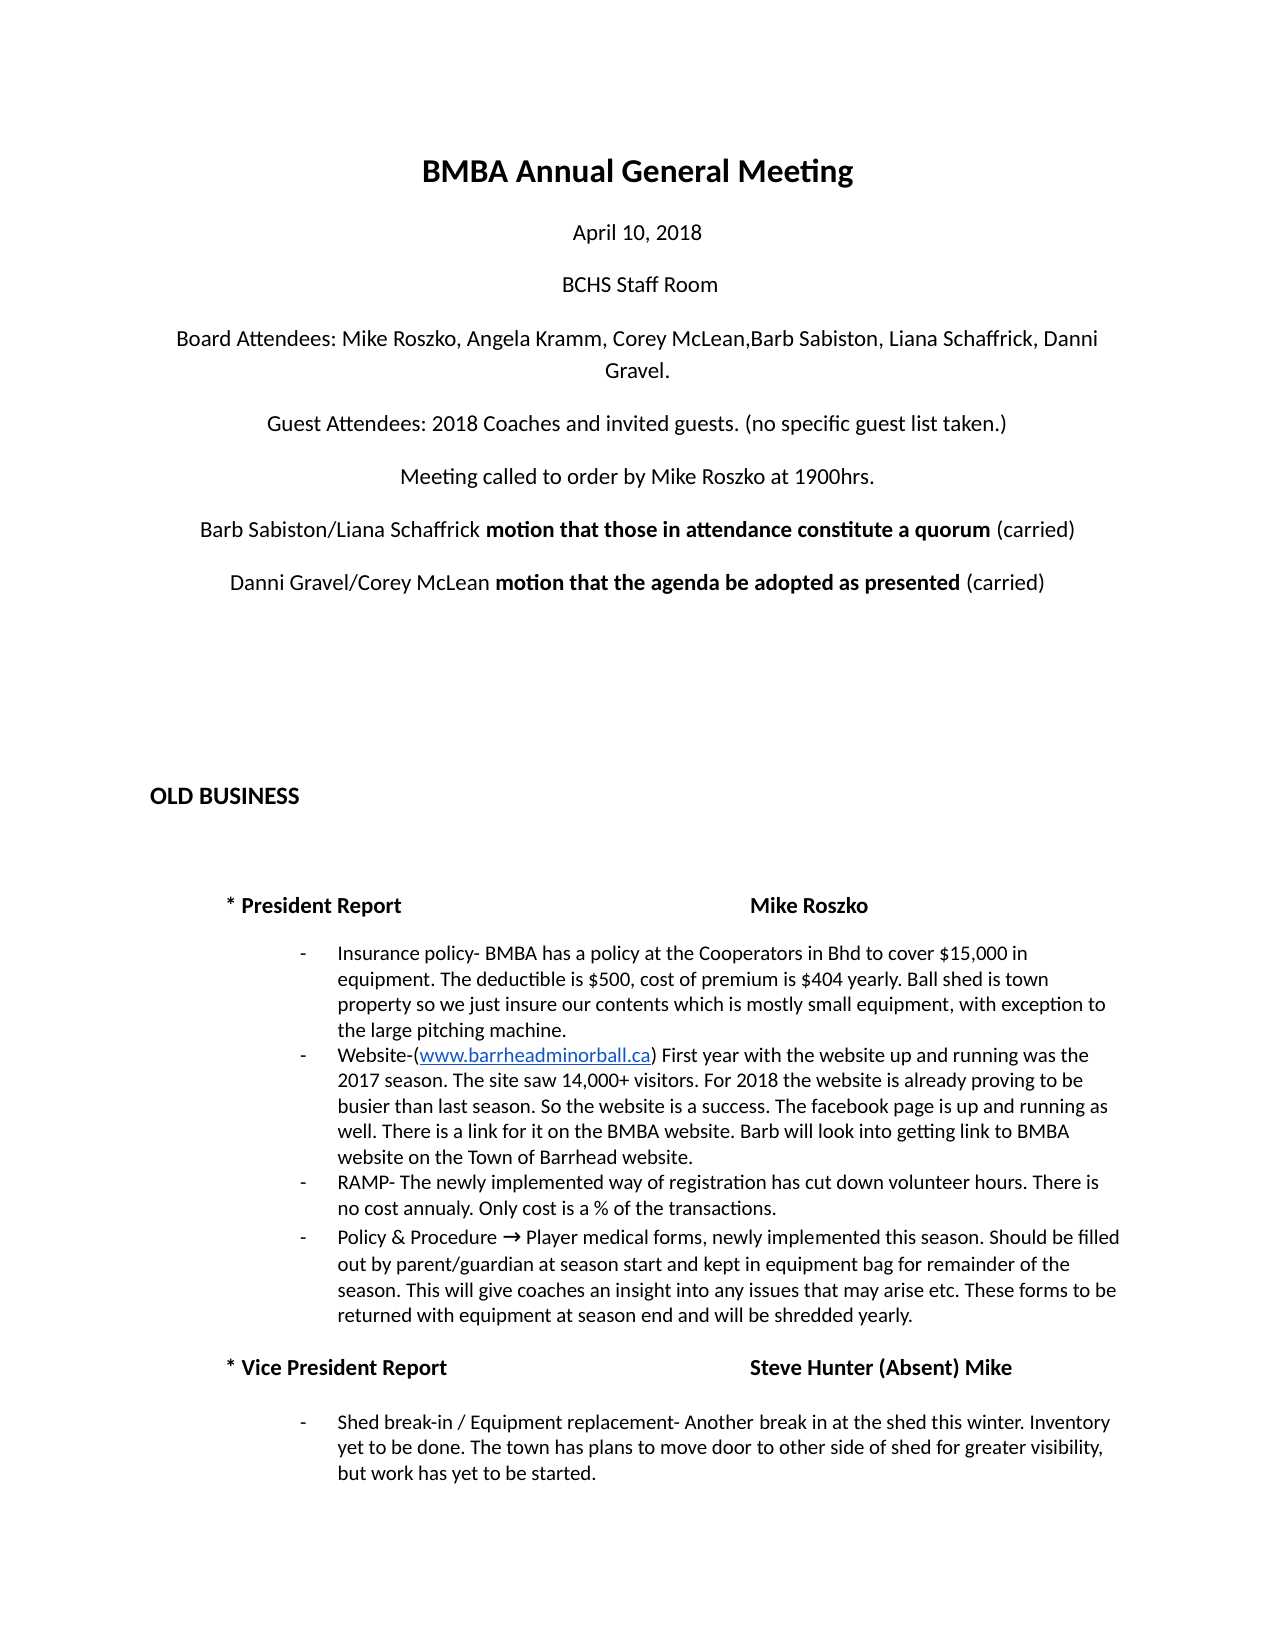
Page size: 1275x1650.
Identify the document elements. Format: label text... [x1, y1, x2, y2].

text Guest Attendees: 2018 Coaches and invited guests. (no specific guest list taken.) [150, 409, 1125, 437]
text Danni Gravel/Corey McLean motion that the agenda be adopted as presented (carried) [150, 568, 1125, 596]
text OLD BUSINESS [150, 780, 1125, 811]
text * President Report Mike Roszko [150, 892, 1125, 920]
list Policy & Procedure → Player medical forms, newly implemented this season. Should be filled out by parent/guardian at season start and kept in equipment bag for remainder of the season. This will give coaches an insight into any issues that may arise etc. These forms to be returned with equipment at season end and will be shredded yearly. [300, 1220, 1125, 1328]
list RAMP- The newly implemented way of registration has cut down volunteer hours. There is no cost annualy. Only cost is a % of the transactions. [300, 1169, 1125, 1220]
text * Vice President Report Steve Hunter (Absent) Mike [150, 1353, 1125, 1381]
text Meeting called to order by Mike Roszko at 1900hrs. [150, 462, 1125, 490]
text BMBA Annual General Meeting [150, 150, 1125, 191]
text Barb Sabiston/Liana Schaffrick motion that those in attendance constitute a quorum (carried) [150, 515, 1125, 543]
text BCHS Staff Room [150, 271, 1125, 299]
text Board Attendees: Mike Roszko, Angela Kramm, Corey McLean,Barb Sabiston, Liana Schaffrick, Danni Gravel. [150, 324, 1125, 384]
text April 10, 2018 [150, 218, 1125, 246]
list Website-(www.barrheadminorball.ca) First year with the website up and running was the 2017 season. The site saw 14,000+ visitors. For 2018 the website is already proving to be busier than last season. So the website is a success. The facebook page is up and running as well. There is a link for it on the BMBA website. Barb will look into getting link to BMBA website on the Town of Barrhead website. [300, 1042, 1125, 1169]
list Shed break-in / Equipment replacement- Another break in at the shed this winter. Inventory yet to be done. The town has plans to move door to other side of shed for greater visibility, but work has yet to be started. [300, 1409, 1125, 1485]
list Insurance policy- BMBA has a policy at the Cooperators in Bhd to cover $15,000 in equipment. The deductible is $500, cost of premium is $404 yearly. Ball shed is town property so we just insure our contents which is mostly small equipment, with exception to the large pitching machine. [300, 941, 1125, 1042]
